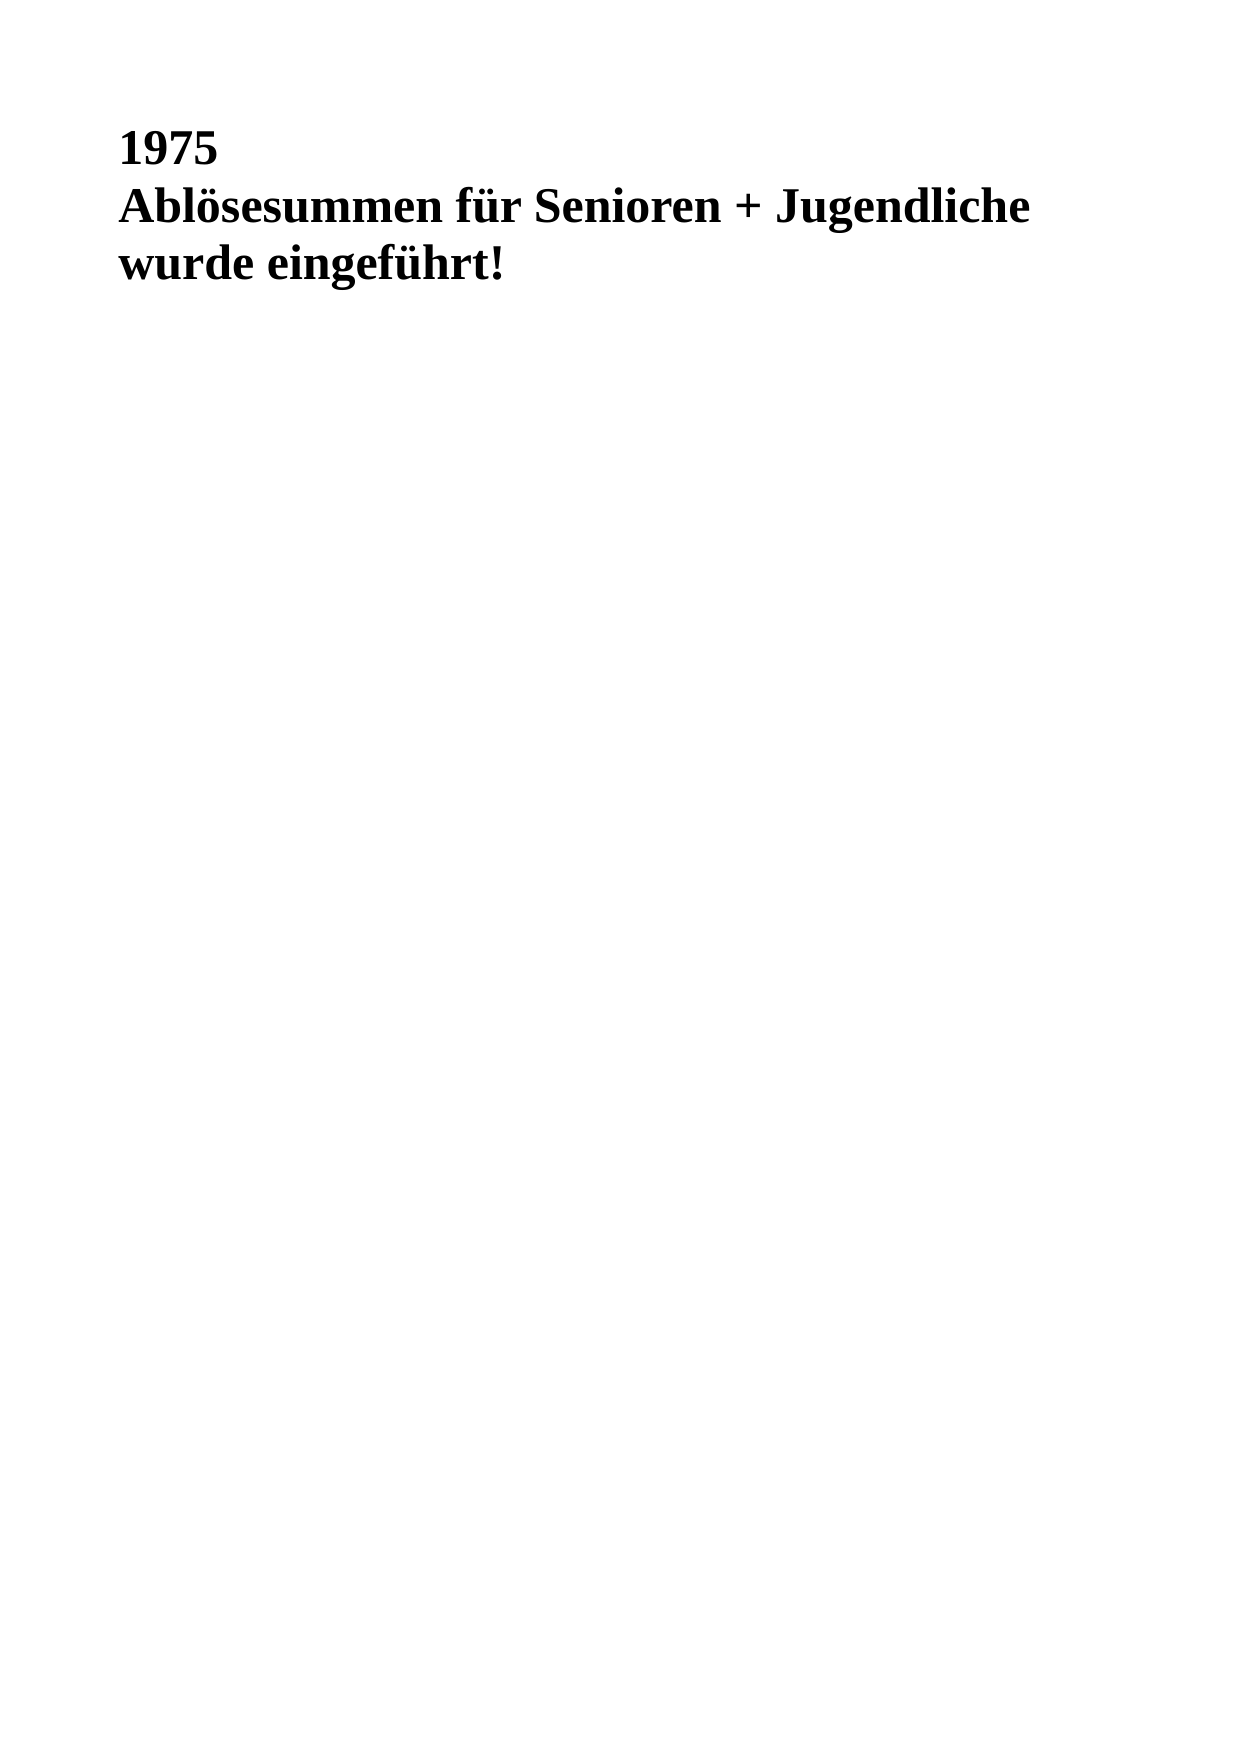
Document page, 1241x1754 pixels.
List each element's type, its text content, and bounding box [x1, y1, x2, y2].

text Ablösesummen für Senioren + Jugendliche wurde eingeführt! [118, 176, 1122, 291]
text 1975 [118, 118, 1122, 176]
